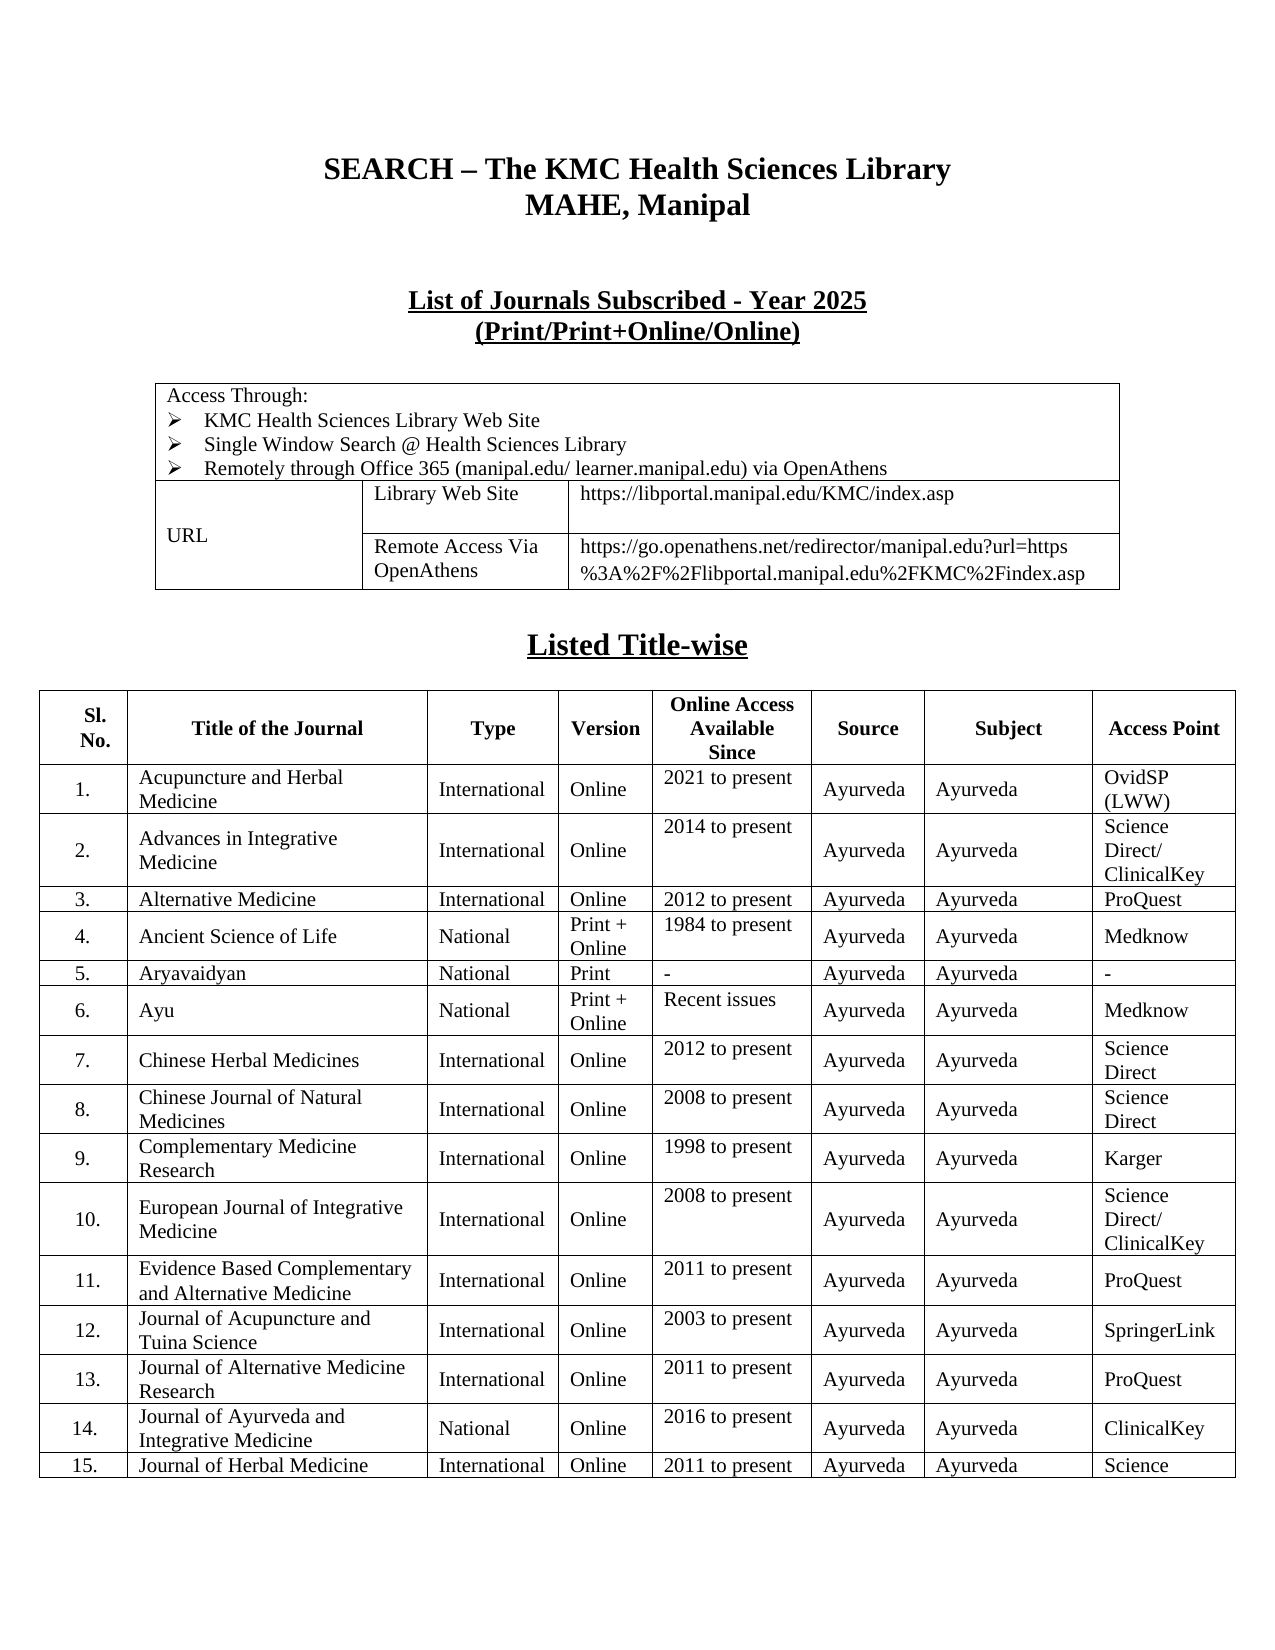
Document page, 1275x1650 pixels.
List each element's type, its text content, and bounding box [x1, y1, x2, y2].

table_header Type [428, 691, 558, 764]
table_cell Ayurveda [925, 1355, 1092, 1403]
table_header Source [812, 691, 924, 764]
table_cell Acupuncture and Herbal Medicine [128, 765, 427, 813]
table_cell ProQuest [1093, 1256, 1235, 1304]
table_cell Ayurveda [925, 1036, 1092, 1084]
text Listed Title-wise [150, 626, 1125, 662]
table_cell 2011 to present [653, 1256, 811, 1304]
table_cell Ayurveda [925, 1256, 1092, 1304]
table_cell Ayurveda [812, 1256, 924, 1304]
table_cell International [428, 1036, 558, 1084]
table_cell Ayurveda [812, 1306, 924, 1354]
table_cell Karger [1093, 1134, 1235, 1182]
table_cell Ayurveda [925, 1134, 1092, 1182]
table_cell Print + Online [559, 986, 652, 1034]
table_cell Online [559, 1256, 652, 1304]
table_cell Ayurveda [925, 765, 1092, 813]
table_cell 1998 to present [653, 1134, 811, 1182]
table_cell Ayurveda [812, 1453, 924, 1477]
table_cell [40, 961, 127, 985]
table_cell Ayurveda [925, 1183, 1092, 1255]
table_cell Ayu [128, 986, 427, 1034]
table_cell Online [559, 1404, 652, 1452]
table_cell 1984 to present [653, 912, 811, 960]
table_cell Online [559, 1036, 652, 1084]
table_cell [40, 1355, 127, 1403]
table_cell 2021 to present [653, 765, 811, 813]
table_cell Ayurveda [812, 1404, 924, 1452]
table_cell Ayurveda [925, 961, 1092, 985]
table_cell International [428, 1134, 558, 1182]
table_cell Online [559, 1085, 652, 1133]
table_cell International [428, 765, 558, 813]
table_cell Print [559, 961, 652, 985]
table_cell Ayurveda [812, 986, 924, 1034]
table_cell [40, 1036, 127, 1084]
table_cell Online [559, 1306, 652, 1354]
table_cell Science [1093, 1453, 1235, 1477]
table_cell OvidSP (LWW) [1093, 765, 1235, 813]
table_cell Science Direct/ ClinicalKey [1093, 1183, 1235, 1255]
table_cell Ayurveda [925, 1306, 1092, 1354]
table_cell [40, 1134, 127, 1182]
table_cell Chinese Journal of Natural Medicines [128, 1085, 427, 1133]
table_cell 2008 to present [653, 1085, 811, 1133]
table_cell Ayurveda [812, 1085, 924, 1133]
table_cell Science Direct [1093, 1085, 1235, 1133]
table_cell Ayurveda [812, 814, 924, 886]
table_cell Online [559, 1134, 652, 1182]
table_cell ClinicalKey [1093, 1404, 1235, 1452]
table_cell Ayurveda [812, 1134, 924, 1182]
table_cell Ayurveda [925, 986, 1092, 1034]
table_cell - [653, 961, 811, 985]
table_header Online Access Available Since [653, 691, 811, 764]
table_cell Online [559, 1355, 652, 1403]
table_cell Ayurveda [925, 1085, 1092, 1133]
table_cell [40, 1085, 127, 1133]
text SEARCH – The KMC Health Sciences Library [150, 150, 1125, 186]
table_cell 2011 to present [653, 1355, 811, 1403]
table_cell Online [559, 887, 652, 911]
table_cell Journal of Herbal Medicine [128, 1453, 427, 1477]
table_cell ProQuest [1093, 1355, 1235, 1403]
table_cell 2011 to present [653, 1453, 811, 1477]
table_cell URL [156, 481, 362, 589]
table_cell International [428, 1085, 558, 1133]
text (Print/Print+Online/Online) [150, 315, 1125, 346]
table_cell SpringerLink [1093, 1306, 1235, 1354]
table_cell Ayurveda [812, 1036, 924, 1084]
table_cell National [428, 986, 558, 1034]
table_cell https://libportal.manipal.edu/KMC/index.asp [569, 481, 1119, 532]
table_cell Ayurveda [925, 912, 1092, 960]
table_cell [40, 1183, 127, 1255]
table_cell 2016 to present [653, 1404, 811, 1452]
table_cell 15. [40, 1453, 127, 1477]
table_cell Print + Online [559, 912, 652, 960]
table_cell Aryavaidyan [128, 961, 427, 985]
table_cell International [428, 1306, 558, 1354]
table_header Access Through: KMC Health Sciences Library Web Site Single Window Search @ Health Sciences Library Remotely through Office 365 (manipal.edu/ learner.manipal.edu) via OpenAthens [156, 384, 1119, 480]
table_cell Chinese Herbal Medicines [128, 1036, 427, 1084]
table_cell National [428, 961, 558, 985]
table_cell Ayurveda [812, 961, 924, 985]
table_cell International [428, 1256, 558, 1304]
table_cell Ayurveda [925, 1404, 1092, 1452]
table_header Sl. No. [40, 691, 127, 764]
table_cell International [428, 814, 558, 886]
table_cell - [1093, 961, 1235, 985]
table_cell Journal of Acupuncture and Tuina Science [128, 1306, 427, 1354]
table_cell National [428, 1404, 558, 1452]
table_cell European Journal of Integrative Medicine [128, 1183, 427, 1255]
table_cell National [428, 912, 558, 960]
table_cell [40, 912, 127, 960]
table_cell 2003 to present [653, 1306, 811, 1354]
text List of Journals Subscribed - Year 2025 [150, 284, 1125, 315]
table_cell Ayurveda [925, 887, 1092, 911]
table_cell Ayurveda [812, 1355, 924, 1403]
table_cell Journal of Alternative Medicine Research [128, 1355, 427, 1403]
table_cell Medknow [1093, 912, 1235, 960]
table_cell Ayurveda [812, 1183, 924, 1255]
text MAHE, Manipal [150, 186, 1125, 222]
table_cell Recent issues [653, 986, 811, 1034]
table_cell [40, 814, 127, 886]
table_cell 2014 to present [653, 814, 811, 886]
table_cell Alternative Medicine [128, 887, 427, 911]
table_header Title of the Journal [128, 691, 427, 764]
table_cell [40, 765, 127, 813]
table_cell Science Direct/ ClinicalKey [1093, 814, 1235, 886]
table_cell Medknow [1093, 986, 1235, 1034]
table_cell [40, 1256, 127, 1304]
table_cell Ancient Science of Life [128, 912, 427, 960]
table_cell Journal of Ayurveda and Integrative Medicine [128, 1404, 427, 1452]
table_cell Ayurveda [812, 887, 924, 911]
table_cell 2012 to present [653, 1036, 811, 1084]
table_cell International [428, 1183, 558, 1255]
table_cell International [428, 1355, 558, 1403]
table_cell Complementary Medicine Research [128, 1134, 427, 1182]
table_cell [40, 986, 127, 1034]
table_cell Online [559, 765, 652, 813]
table_cell Ayurveda [812, 765, 924, 813]
table_cell https://go.openathens.net/redirector/manipal.edu?url=https%3A%2F%2Flibportal.manipal.edu%2FKMC%2Findex.asp [569, 534, 1119, 589]
table_cell ProQuest [1093, 887, 1235, 911]
table_cell Library Web Site [363, 481, 568, 532]
table_cell Online [559, 1183, 652, 1255]
table_cell Ayurveda [812, 912, 924, 960]
table_cell Online [559, 814, 652, 886]
table_cell [40, 887, 127, 911]
table_cell Ayurveda [925, 1453, 1092, 1477]
table_header Access Point [1093, 691, 1235, 764]
table_cell 2008 to present [653, 1183, 811, 1255]
table_cell Science Direct [1093, 1036, 1235, 1084]
table_cell Evidence Based Complementary and Alternative Medicine [128, 1256, 427, 1304]
table_cell 14. [40, 1404, 127, 1452]
table_cell 2012 to present [653, 887, 811, 911]
table_cell [40, 1306, 127, 1354]
table_cell International [428, 1453, 558, 1477]
table_header Subject [925, 691, 1092, 764]
table_cell Ayurveda [925, 814, 1092, 886]
table_cell Online [559, 1453, 652, 1477]
table_cell Advances in Integrative Medicine [128, 814, 427, 886]
table_cell International [428, 887, 558, 911]
table_header Version [559, 691, 652, 764]
table_cell Remote Access Via OpenAthens [363, 534, 568, 589]
